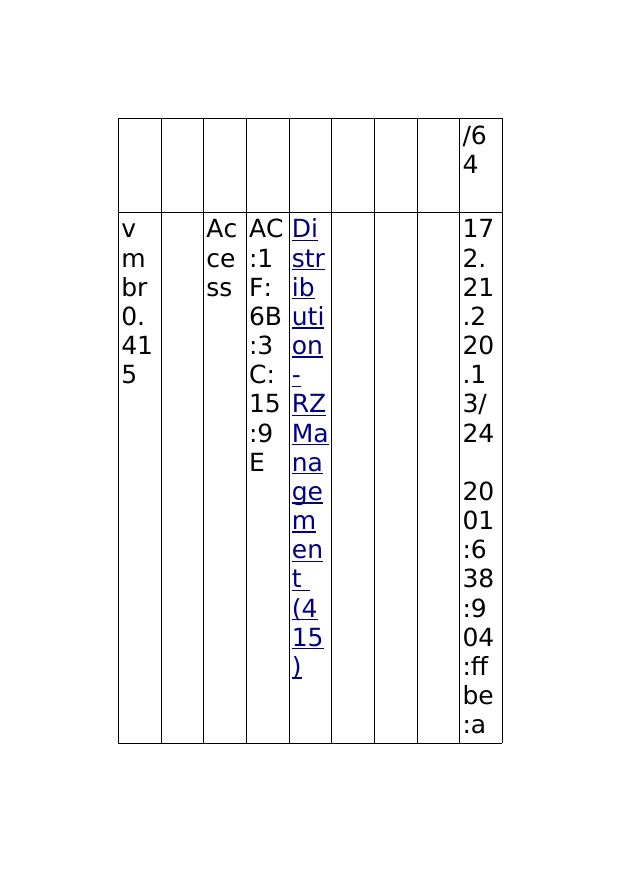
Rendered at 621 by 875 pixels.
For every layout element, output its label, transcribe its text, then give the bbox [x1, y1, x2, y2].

table_cell [162, 213, 203, 742]
table_cell [375, 213, 417, 742]
table_cell [332, 119, 374, 212]
table_cell /64 [460, 119, 502, 212]
table_cell [332, 213, 374, 742]
table_cell [204, 119, 246, 212]
table_cell vmbr0.415 [119, 213, 161, 742]
table_cell [162, 119, 203, 212]
table_cell [375, 119, 417, 212]
table_cell [418, 213, 459, 742]
table_cell [247, 119, 289, 212]
table_cell 172.21.220.13/24 2001:638:904:ffbe:a [460, 213, 502, 742]
table_cell Distribution-RZ Management (415) [290, 213, 331, 742]
table_cell [290, 119, 331, 212]
table_cell AC:1F:6B:3C:15:9E [247, 213, 289, 742]
table_cell [119, 119, 161, 212]
table_cell [418, 119, 459, 212]
table_cell Access [204, 213, 246, 742]
